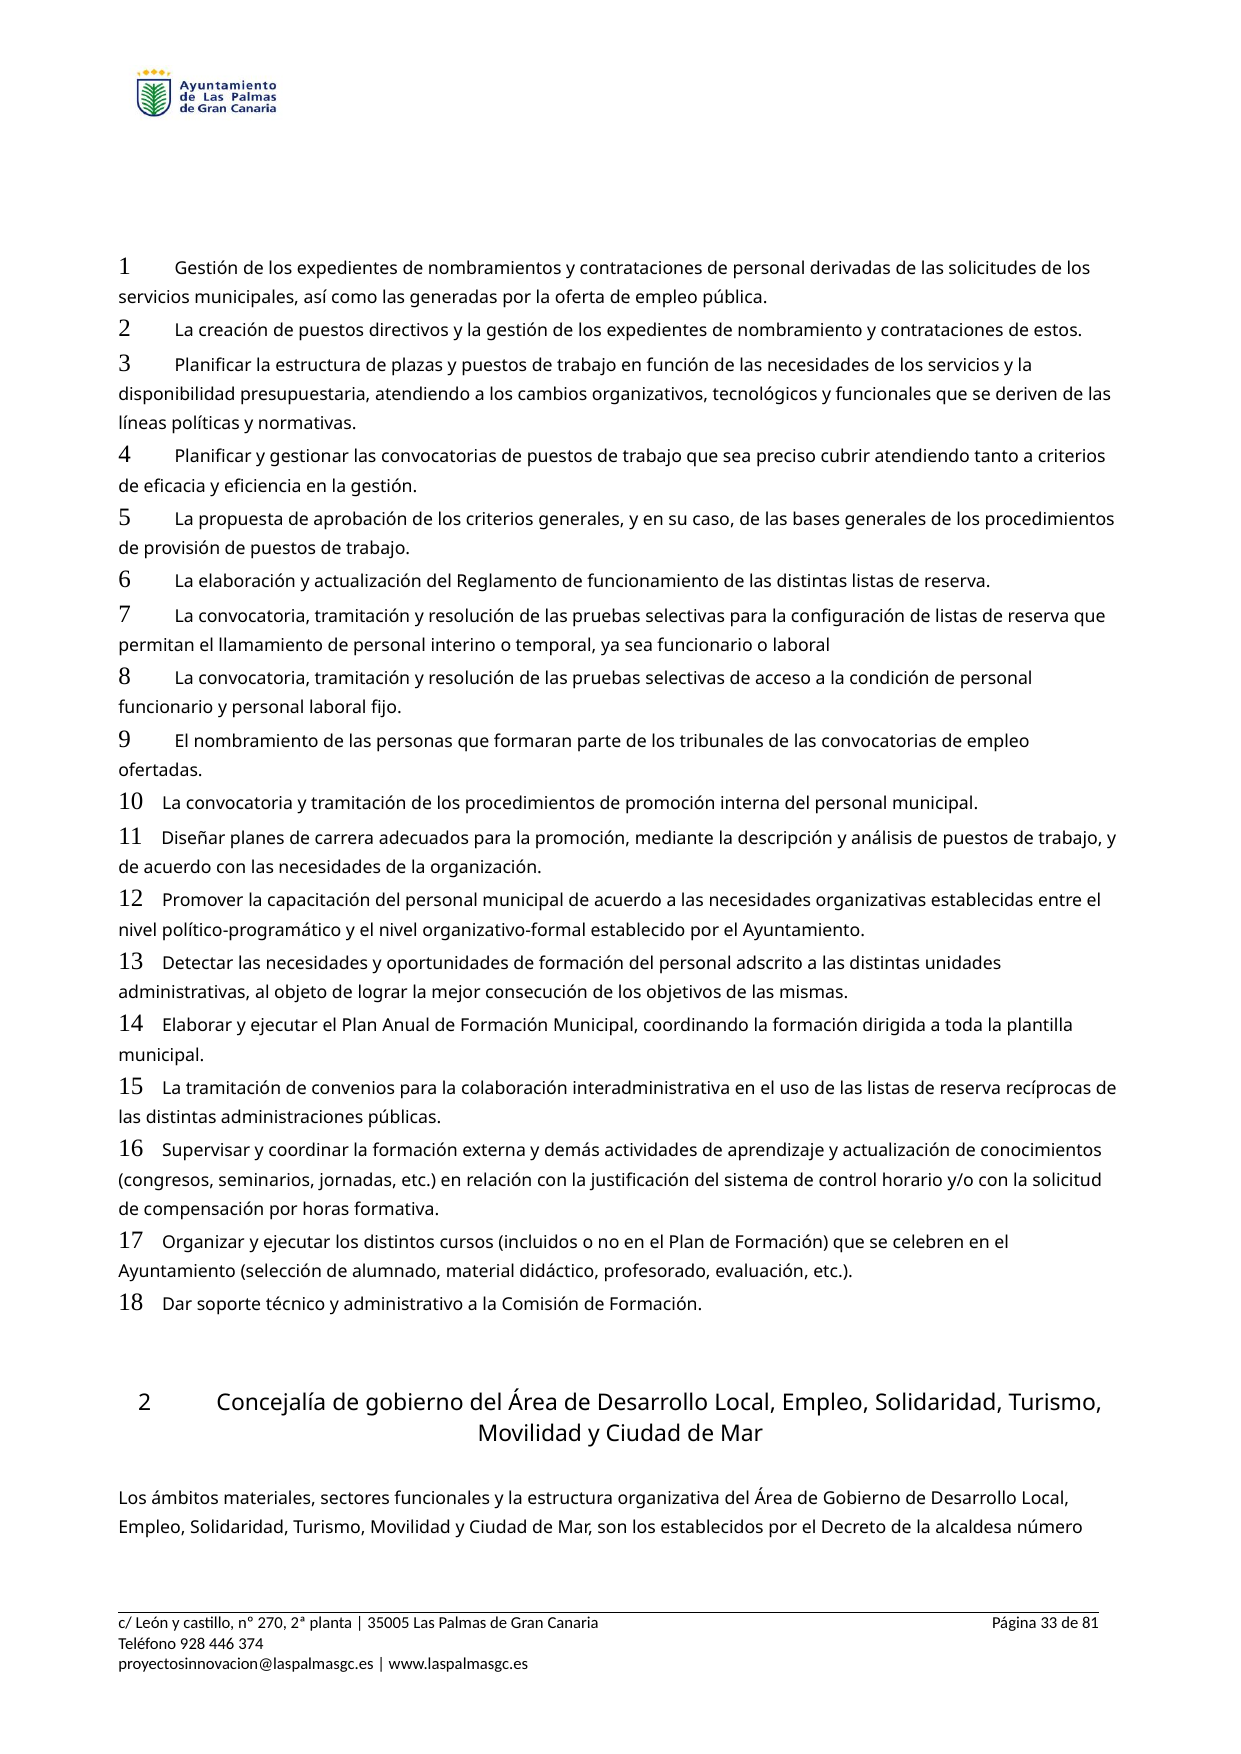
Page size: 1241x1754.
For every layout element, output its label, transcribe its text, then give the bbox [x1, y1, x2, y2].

subtitle 2 Concejalía de gobierno del Área de Desarrollo Local, Empleo, Solidaridad, Turismo, Movilidad y Ciudad de Mar [118, 1386, 1122, 1448]
list La propuesta de aprobación de los criterios generales, y en su caso, de las bases generales de los procedimientos de provisión de puestos de trabajo. [118, 502, 1122, 560]
list Diseñar planes de carrera adecuados para la promoción, mediante la descripción y análisis de puestos de trabajo, y de acuerdo con las necesidades de la organización. [118, 821, 1122, 879]
list Supervisar y coordinar la formación externa y demás actividades de aprendizaje y actualización de conocimientos (congresos, seminarios, jornadas, etc.) en relación con la justificación del sistema de control horario y/o con la solicitud de compensación por horas formativa. [118, 1133, 1122, 1220]
text Los ámbitos materiales, sectores funcionales y la estructura organizativa del Área de Gobierno de Desarrollo Local, Empleo, Solidaridad, Turismo, Movilidad y Ciudad de Mar, son los establecidos por el Decreto de la alcaldesa número [118, 1486, 1122, 1539]
list La elaboración y actualización del Reglamento de funcionamiento de las distintas listas de reserva. [118, 564, 1122, 593]
list La creación de puestos directivos y la gestión de los expedientes de nombramiento y contrataciones de estos. [118, 313, 1122, 342]
list Detectar las necesidades y oportunidades de formación del personal adscrito a las distintas unidades administrativas, al objeto de lograr la mejor consecución de los objetivos de las mismas. [118, 946, 1122, 1004]
list Dar soporte técnico y administrativo a la Comisión de Formación. [118, 1287, 1122, 1316]
list El nombramiento de las personas que formaran parte de los tribunales de las convocatorias de empleo ofertadas. [118, 724, 1122, 782]
list Planificar la estructura de plazas y puestos de trabajo en función de las necesidades de los servicios y la disponibilidad presupuestaria, atendiendo a los cambios organizativos, tecnológicos y funcionales que se deriven de las líneas políticas y normativas. [118, 348, 1122, 435]
list La convocatoria, tramitación y resolución de las pruebas selectivas para la configuración de listas de reserva que permitan el llamamiento de personal interino o temporal, ya sea funcionario o laboral [118, 599, 1122, 657]
list Gestión de los expedientes de nombramientos y contrataciones de personal derivadas de las solicitudes de los servicios municipales, así como las generadas por la oferta de empleo pública. [118, 251, 1122, 309]
list Promover la capacitación del personal municipal de acuerdo a las necesidades organizativas establecidas entre el nivel político-programático y el nivel organizativo-formal establecido por el Ayuntamiento. [118, 883, 1122, 941]
list Planificar y gestionar las convocatorias de puestos de trabajo que sea preciso cubrir atendiendo tanto a criterios de eficacia y eficiencia en la gestión. [118, 439, 1122, 497]
list Elaborar y ejecutar el Plan Anual de Formación Municipal, coordinando la formación dirigida a toda la plantilla municipal. [118, 1008, 1122, 1066]
picture [118, 65, 336, 144]
list La tramitación de convenios para la colaboración interadministrativa en el uso de las listas de reserva recíprocas de las distintas administraciones públicas. [118, 1071, 1122, 1129]
list La convocatoria, tramitación y resolución de las pruebas selectivas de acceso a la condición de personal funcionario y personal laboral fijo. [118, 661, 1122, 719]
list La convocatoria y tramitación de los procedimientos de promoción interna del personal municipal. [118, 786, 1122, 815]
list Organizar y ejecutar los distintos cursos (incluidos o no en el Plan de Formación) que se celebren en el Ayuntamiento (selección de alumnado, material didáctico, profesorado, evaluación, etc.). [118, 1225, 1122, 1283]
